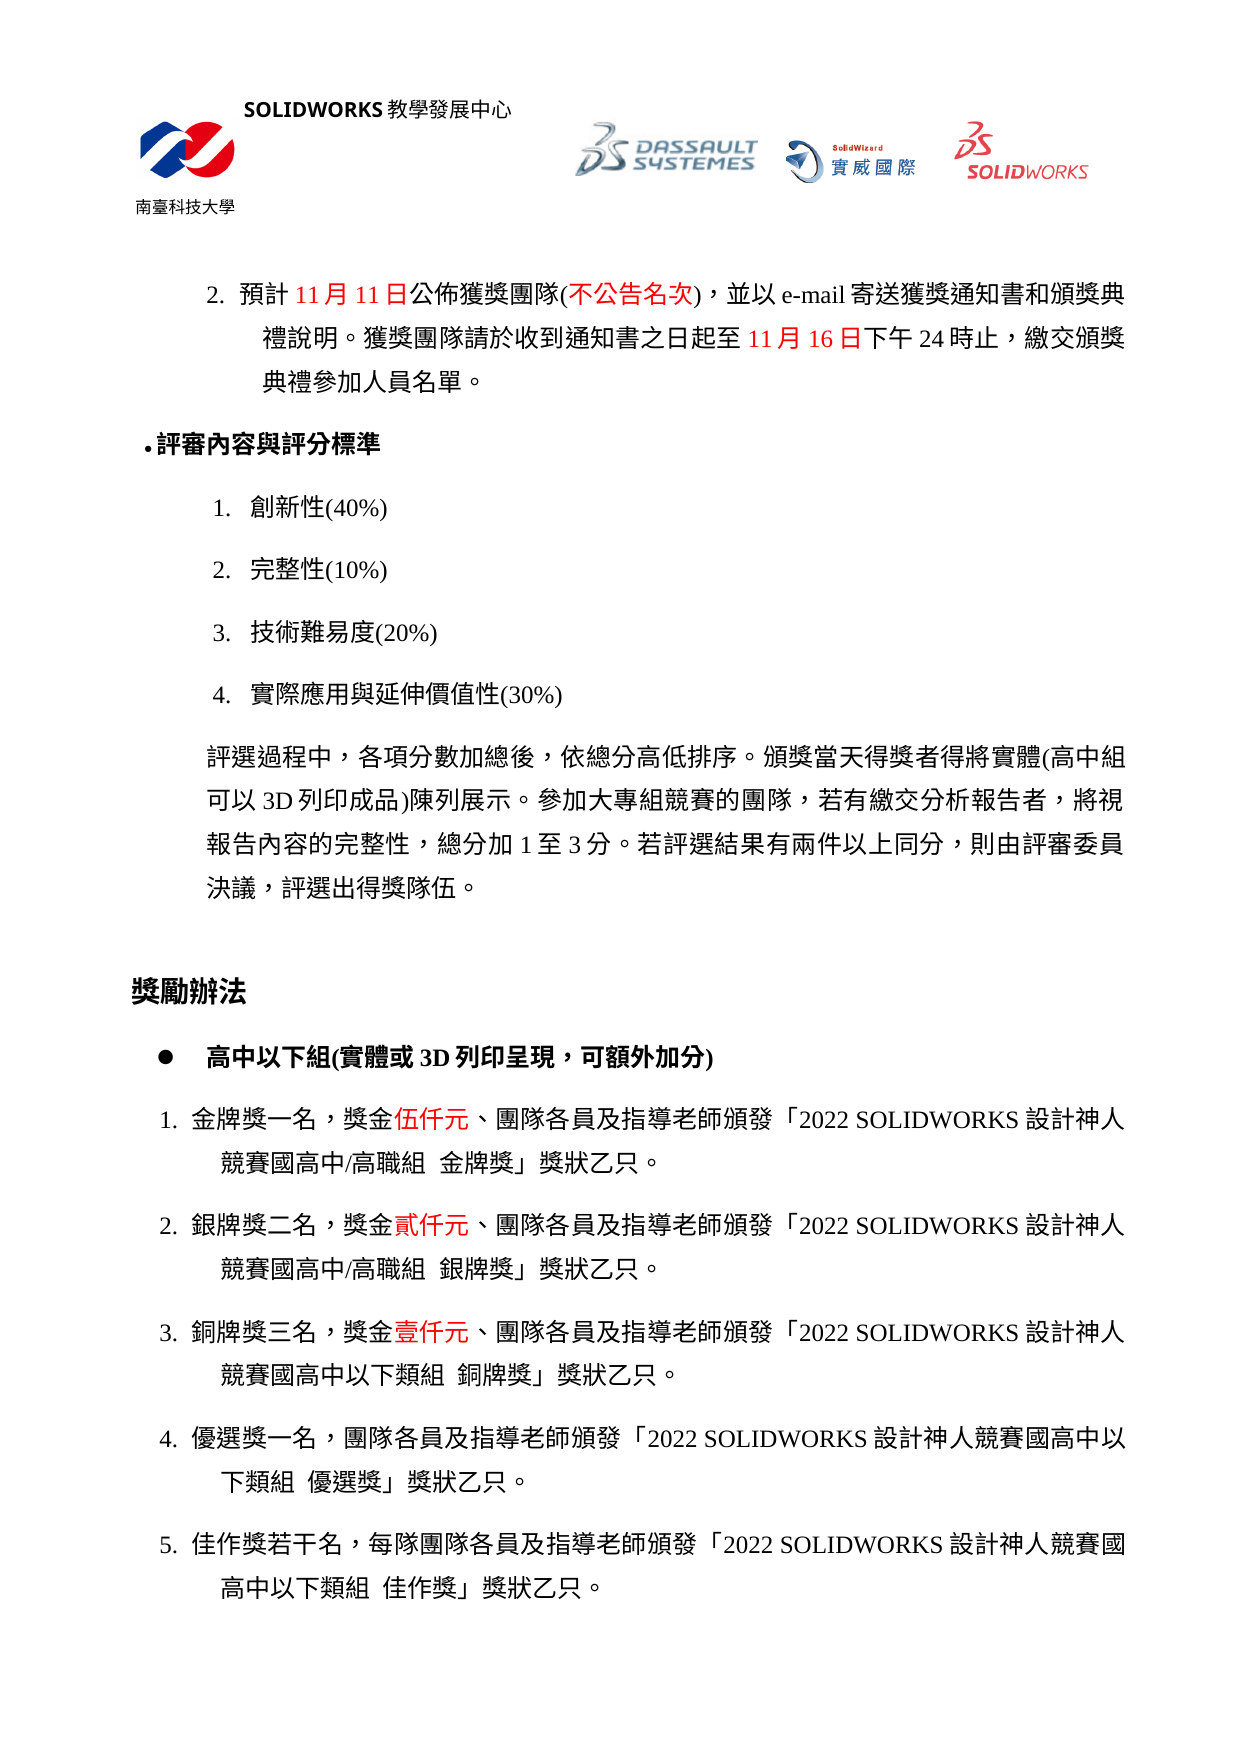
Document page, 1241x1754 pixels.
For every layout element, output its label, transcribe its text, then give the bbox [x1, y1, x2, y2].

table_header 活動時間與競賽方式 ● 收件、資格審查及競賽 自2022年5月1日起至2022年10月21日下午24時止，郵寄繳交報名表紙本、作品說明書紙本與光碟(電子檔內容包含報名表、參賽者身份證+學生證正反面文件、作品說明書、檔案清單、SOLIDWORKS圖檔及其JPG渲染圖檔。若有動畫檔與分析報告，則視作品呈現需要檢附於光碟中)至活動承辦信箱(710 台南市永康區南臺街1號機械工程系，專案助理陳彥宏博士，49612085@stust.edu.tw)。 ● 競賽組別分類 1. 高中以下類組(含高職)：參賽作品需解決既有問題或改善現有產品，並符合以下任一屬性 (1) 日常生活 (2) 特定產業 2. 大專以上類組(含研究所)：參賽作品需解決既有問題或改善現有產品，並符合以下任一屬性 (1) 日常生活 (2) 特定產業 (3) 創新技術 ● 競賽結果公布與頒獎典禮 2022年11月11日公布競賽入圍結果，前三名得獎者於2022年11月19日上午10時至南臺科技大學參加頒獎典禮(典禮可能適度調整以因應疫情變化)，需進行5分鐘簡報講解。得獎名次將於頒獎當天11月19日當場揭露，得獎團隊需至少推派至少兩位隊員(可含指導老師)參加頒獎典禮，未出席者視同自動放棄，將取消其得獎資格。(如遇颱風或地震等不可抗力之天災，得順延一週舉行) 參賽資格 舉凡熟稔SOLIDWORKS的在校學生(2022年10月前仍保留學籍者)皆歡迎組隊報名參加。每隊人數以1~4人為限，每隊需設有隊長一名，以及1~2位指導老師，並以隊長作為聯絡窗口。 繳交文件與資料 收件及資格審查 1. 2022 SOLIDWORKS設計神人競賽報名表 (電子檔) ● 報名表單下載路徑： 南臺科技大學首頁→學術單位→機械工程系→最新消息→競賽相關訊息→2022 SOLIDWORKS設計神人競賽 2. 參賽資格證明：學生證與身分證正反面數位照片 (電子檔，可掃描或手機拍攝，但內容須清晰。) 備註：此資料僅為確認參賽資格，主辦單位承諾將不挪作他用。 3. 光碟封面請註明：隊伍名稱、組員姓名、指導老師姓名  ● 請將所有資料(電子檔內容包含報名表、參賽者身份證明文件、作品說明書、檔案清單、SOLIDWORKS圖檔及其JPG渲染圖檔。若有動畫檔、實體影像與分析報告，則視作品呈現需要檢附於光碟中)整合為一份資料夾，名稱請註明：2022 SOLIDWORKS設計神人競賽-隊伍名稱-隊長姓名，連同書面資料(報名表與作品說明書紙本)寄至承辦人專案助理陳彥宏博士信箱(地址：710 臺南市永康區南臺街1號機械工程系)。 注意事項： (1) 作品說明書以A4大小10頁為限，格式綱目如下 (I) 封面: 作品、隊伍與組員名稱 (II) 創作理念 (III) 設計內涵與圖面(或實體)解說 (IV) 實際應用與延伸價值性 (2) JPG渲染圖檔將作為最終決選評審評定的參考資料之一 (3) 動畫檔尺寸為4:3，影片長度3分鐘以內 (4) 提供分析報告者可獲得初選總分1至3分的加分，依報告內容完整度而定 (5) 實體組須以至少6張各種角度相機拍攝的影像檔展現，而實體成品得以3D 列印施作 評審標準 ● 資格審查及評審方式 1. 參賽者資格以書面審查為主，除了鼓勵參賽者預先上網登錄以加速審核資格之外，同時宜確認是否以合法SOLIDWORKS軟體產出作品。參賽作品內容審查則以參賽隊伍電子檔進行實質審查，實體作品須以至少6張各種角度相機拍攝的影像檔展現，針對設計與分析完整性、創作議題與精神、技術創新與新穎性、可製造性與價值等，進行評審參賽作品之作業。設計類作品如有實體作品或分析文件內容者，享有額外加分之優待。 2. 預計11月11日公佈獲獎團隊(不公告名次)，並以e-mail寄送獲獎通知書和頒獎典禮說明。獲獎團隊請於收到通知書之日起至11月16日下午24時止，繳交頒獎典禮參加人員名單。 ● 評審內容與評分標準 1. 創新性(40%) 2. 完整性(10%) 3. 技術難易度(20%) 4. 實際應用與延伸價值性(30%) 評選過程中，各項分數加總後，依總分高低排序。頒獎當天得獎者得將實體(高中組可以3D列印成品)陳列展示。參加大專組競賽的團隊，若有繳交分析報告者，將視報告內容的完整性，總分加1至3分。若評選結果有兩件以上同分，則由評審委員決議，評選出得獎隊伍。 獎勵辦法 高中以下組(實體或3D列印呈現，可額外加分) 1. 金牌獎一名，獎金伍仟元、團隊各員及指導老師頒發「2022 SOLIDWORKS設計神人競賽國高中/高職組 金牌獎」獎狀乙只。 2. 銀牌獎二名，獎金貳仟元、團隊各員及指導老師頒發「2022 SOLIDWORKS設計神人競賽國高中/高職組 銀牌獎」獎狀乙只。 3. 銅牌獎三名，獎金壹仟元、團隊各員及指導老師頒發「2022 SOLIDWORKS設計神人競賽國高中以下類組 銅牌獎」獎狀乙只。 4. 優選獎一名，團隊各員及指導老師頒發「2022 SOLIDWORKS設計神人競賽國高中以下類組 優選獎」獎狀乙只。 5. 佳作獎若干名，每隊團隊各員及指導老師頒發「2022 SOLIDWORKS設計神人競賽國高中以下類組 佳作獎」獎狀乙只。 大專以上組(實體或3D列印呈現，可額外加分) 1. 金牌獎一名，獎金玖仟元、學生團隊各員及指導老師頒發「2022 SOLIDWORKS設計神人競賽大專以上設計類組 金牌獎」獎狀乙只。 2. 銀牌獎二名，獎金伍仟元、學生團隊各員及指導老師頒發「2022 SOLIDWORKS設計神人競賽大專以上設計類組 銀牌獎」獎狀乙只。 3. 銅牌獎三名，獎金貳仟元、學生團隊各員及指導老師頒發「2022 SOLIDWORKS設計神人競賽大專以上設計類組 銅牌獎」獎狀乙只。 4. 優選獎一名，學生團隊各員及指導老師頒發「2022 SOLIDWORKS設計神人競賽大專以上設計類組 優選獎」獎狀乙只。 5. 佳作獎若干名，每隊團隊各員及指導老師頒發「2022 SOLIDWORKS設計神人競賽大專以上設計類組 佳作獎」獎狀乙只。 贊助單位 實威國際股份有限公司 主辦單位 南臺科技大學工學院機械工程系SOLIDWORKS教學發展中心 聯絡電話：06-2533131轉3546或手機0933669581，陳彥宏博士， E-mail：49612085@stust.edu.tw 注意事項 ● 參賽者於活動前皆需詳細閱讀「活動辦法」，並且接受本活動辦法之各項規定。若有登錄資料不實或違反本活動各項規範者，即自動喪失參加資格；如為得獎者，將取消其得獎資格。 ● 參賽者於活動期間內，請密切注意競賽官網公告及所提供之聯絡電子信箱訊息。 ● 參賽者須確保軟體與作品版權之合法性，並確實為所屬之作品，不得有冒用或盜用任何第三人之資料，如有不實情事將被取消參賽資格，一切法律責任概由參賽者自行負責。 ● 參賽者投稿作品之著作權將同意提供主辦單位做為日後活動之轉載刊登、連結或引述部份內容之使用。並且同意主辦單位將您的真實姓名、郵寄地址及聯絡電話做為贈獎(寄)發資料處理之用。 ● 如本活動因不可抗力之因素無法執行時，主辦單位有權決定取消、終止、修改或暫停本活動與延遲得獎公告。 ● 本辦法如有未盡事宜，得隨時補充或修正，將以主辦單位通知及競賽官網最新公告為準；主辦單位對於活動內容及獎項保有修改及最後解釋之權利。 ● 獲獎隊伍之健保補充費會自動由贊助經費中預先提撥，而獎金則以現金或禮券發放。 [131, 248, 1126, 1604]
